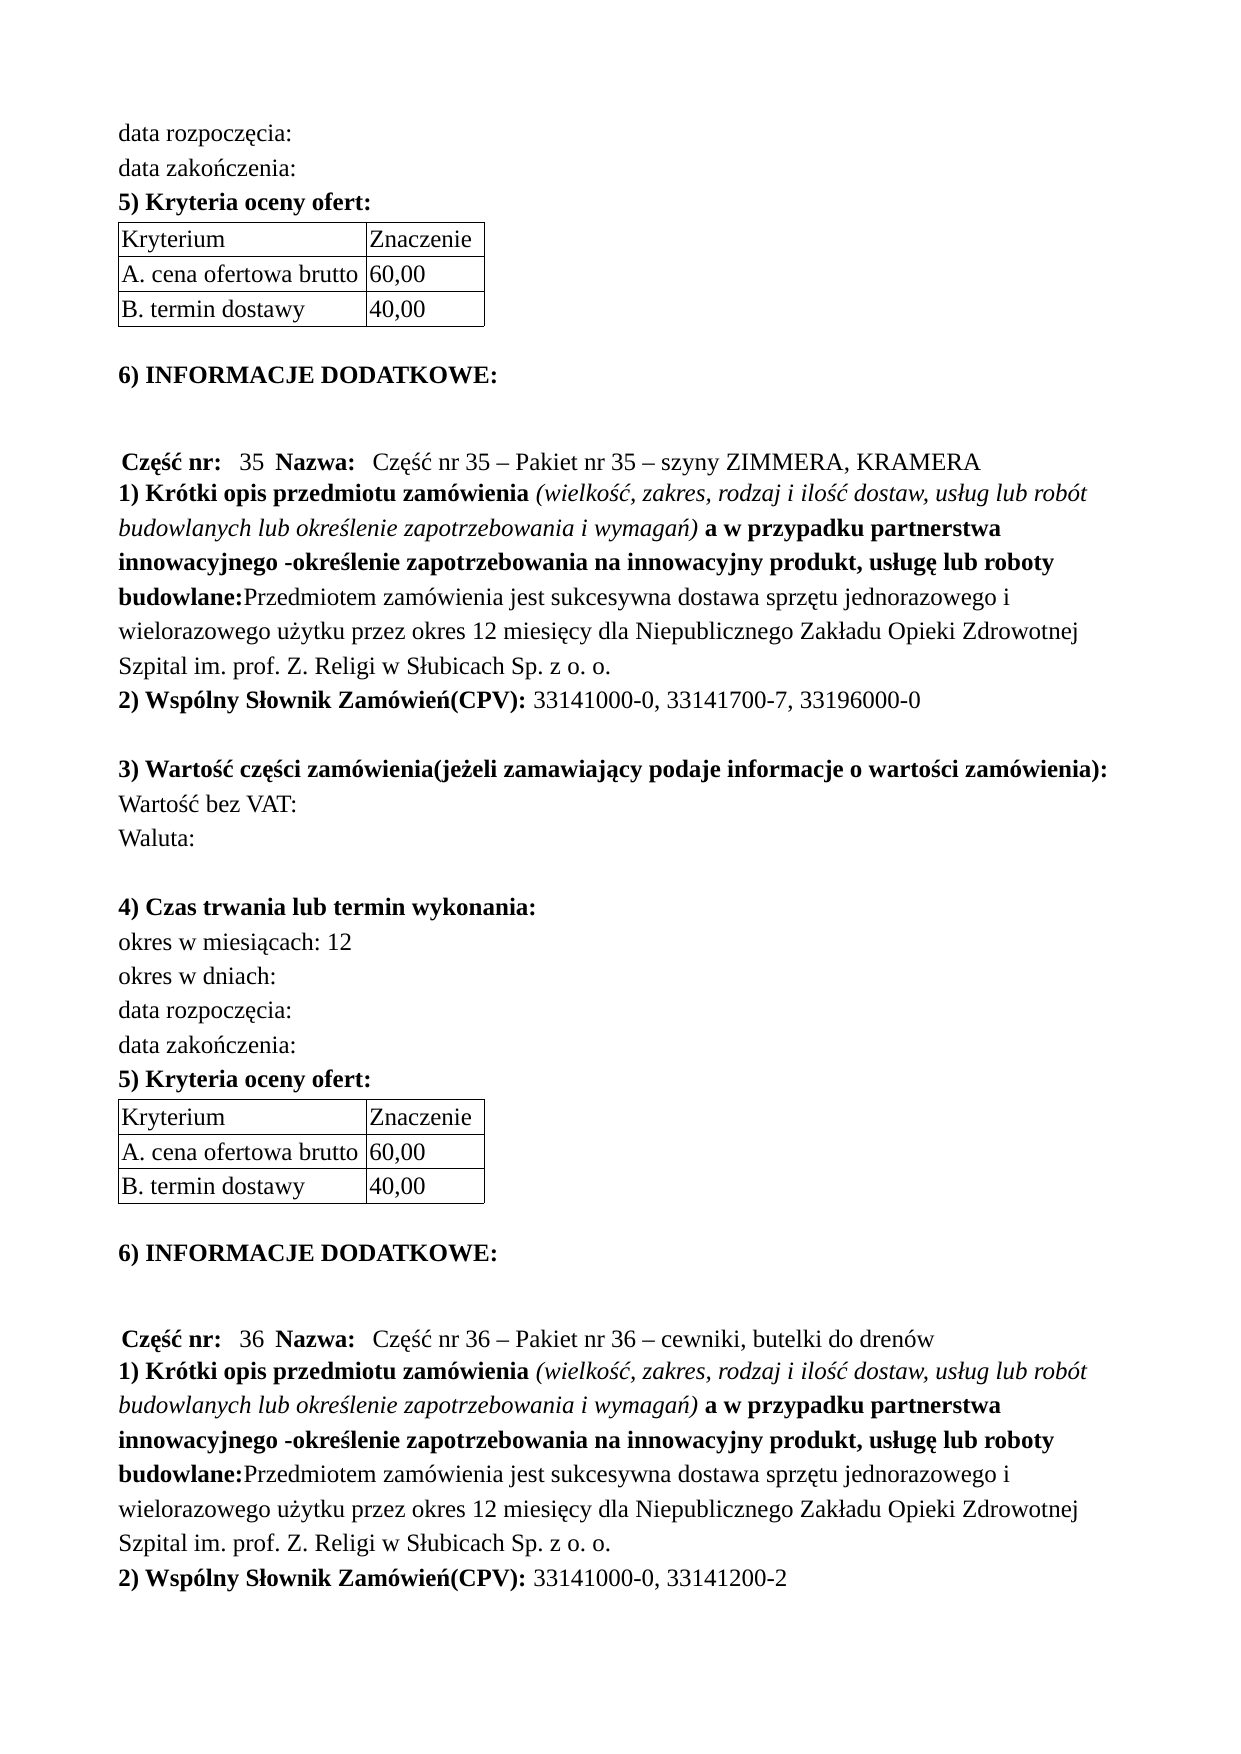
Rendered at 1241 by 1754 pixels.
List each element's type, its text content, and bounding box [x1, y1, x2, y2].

table_header Część nr: [118, 444, 236, 478]
text 1) Krótki opis przedmiotu zamówienia (wielkość, zakres, rodzaj i ilość dostaw, usług lub robót budowlanych lub określenie zapotrzebowania i wymagań) a w przypadku partnerstwa innowacyjnego -określenie zapotrzebowania na innowacyjny produkt, usługę lub roboty budowlane:Przedmiotem zamówienia jest sukcesywna dostawa sprzętu jednorazowego i wielorazowego użytku przez okres 12 miesięcy dla Niepublicznego Zakładu Opieki Zdrowotnej Szpital im. prof. Z. Religi w Słubicach Sp. z o. o. 2) Wspólny Słownik Zamówień(CPV): 33141000-0, 33141700-7, 33196000-0 3) Wartość części zamówienia(jeżeli zamawiający podaje informacje o wartości zamówienia): Wartość bez VAT: Waluta: 4) Czas trwania lub termin wykonania: okres w miesiącach: 12 okres w dniach: data rozpoczęcia: data zakończenia: 5) Kryteria oceny ofert: [118, 478, 1122, 1093]
table_header 36 [236, 1321, 272, 1356]
table_cell A. cena ofertowa brutto [119, 257, 366, 291]
table_header Część nr: [118, 1321, 236, 1356]
text 6) INFORMACJE DODATKOWE: [118, 326, 1122, 423]
table_cell 40,00 [367, 292, 484, 326]
table_cell 60,00 [367, 1135, 484, 1168]
table_cell A. cena ofertowa brutto [119, 1135, 366, 1168]
table_header Kryterium [119, 1100, 366, 1134]
table_header Znaczenie [367, 223, 484, 256]
table_header 35 [236, 444, 272, 478]
table_cell B. termin dostawy [119, 292, 366, 326]
table_header Nazwa: [272, 1321, 369, 1356]
table_header Część nr 35 – Pakiet nr 35 – szyny ZIMMERA, KRAMERA [369, 444, 987, 478]
table_cell 60,00 [367, 257, 484, 291]
table_header Znaczenie [367, 1100, 484, 1134]
text 6) INFORMACJE DODATKOWE: [118, 1203, 1122, 1301]
table_cell B. termin dostawy [119, 1169, 366, 1203]
table_header Kryterium [119, 223, 366, 256]
text data rozpoczęcia: data zakończenia: 5) Kryteria oceny ofert: [118, 118, 1122, 216]
text 1) Krótki opis przedmiotu zamówienia (wielkość, zakres, rodzaj i ilość dostaw, usług lub robót budowlanych lub określenie zapotrzebowania i wymagań) a w przypadku partnerstwa innowacyjnego -określenie zapotrzebowania na innowacyjny produkt, usługę lub roboty budowlane:Przedmiotem zamówienia jest sukcesywna dostawa sprzętu jednorazowego i wielorazowego użytku przez okres 12 miesięcy dla Niepublicznego Zakładu Opieki Zdrowotnej Szpital im. prof. Z. Religi w Słubicach Sp. z o. o. 2) Wspólny Słownik Zamówień(CPV): 33141000-0, 33141200-2 [118, 1356, 1122, 1626]
table_header Część nr 36 – Pakiet nr 36 – cewniki, butelki do drenów [369, 1321, 941, 1356]
table_header Nazwa: [272, 444, 369, 478]
table_cell 40,00 [367, 1169, 484, 1203]
